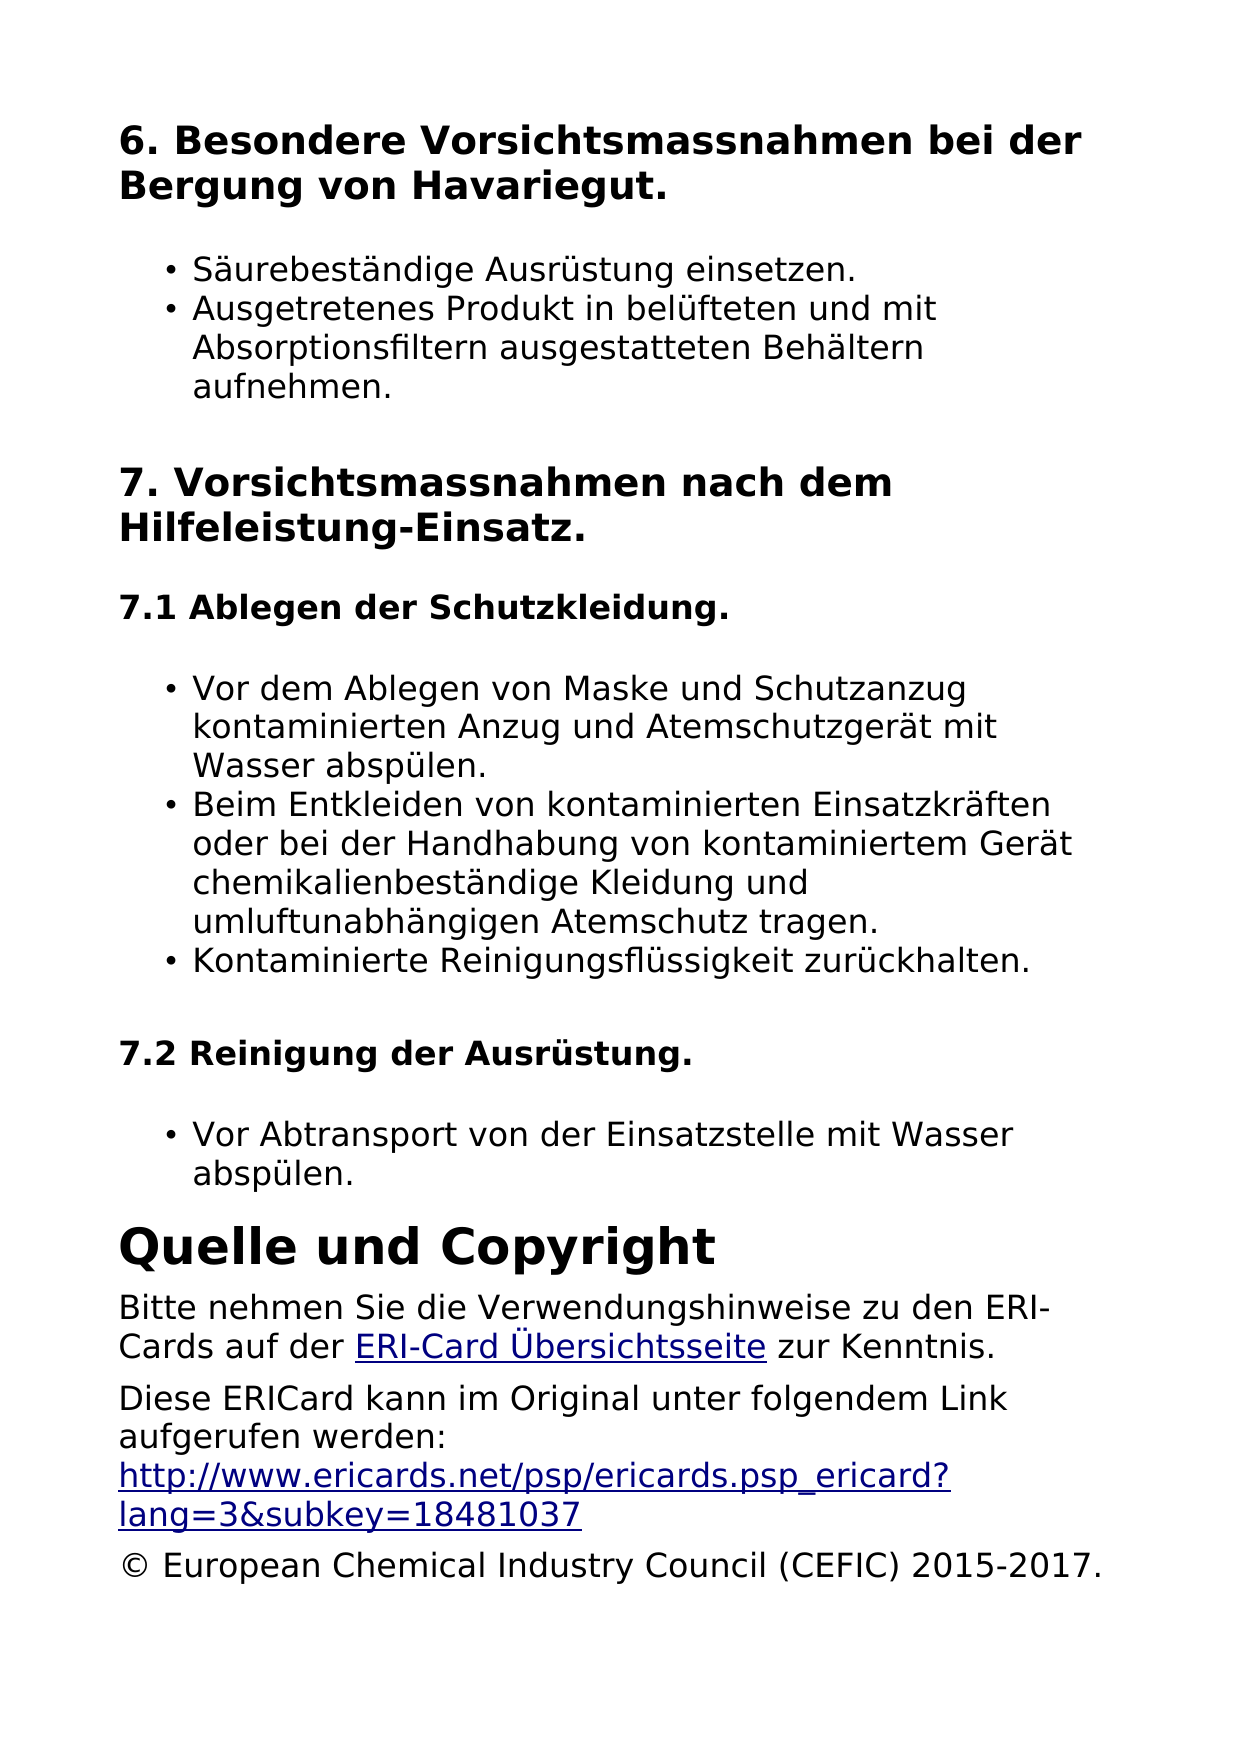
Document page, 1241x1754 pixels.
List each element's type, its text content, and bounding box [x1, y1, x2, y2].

text Bitte nehmen Sie die Verwendungshinweise zu den ERI-Cards auf der ERI-Card Übersichtsseite zur Kenntnis. [118, 1289, 1122, 1366]
subtitle 7. Vorsichtsmassnahmen nach dem Hilfeleistung-Einsatz. [118, 460, 1122, 551]
list Vor Abtransport von der Einsatzstelle mit Wasser abspülen. [177, 1115, 1122, 1193]
list Ausgetretenes Produkt in belüfteten und mit Absorptionsfiltern ausgestatteten Behältern aufnehmen. [177, 289, 1122, 406]
list Vor dem Ablegen von Maske und Schutzanzug kontaminierten Anzug und Atemschutzgerät mit Wasser abspülen. [177, 669, 1122, 786]
list Beim Entkleiden von kontaminierten Einsatzkräften oder bei der Handhabung von kontaminiertem Gerät chemikalienbeständige Kleidung und umluftunabhängigen Atemschutz tragen. [177, 786, 1122, 941]
subtitle 6. Besondere Vorsichtsmassnahmen bei der Bergung von Havariegut. [118, 118, 1122, 208]
text Diese ERICard kann im Original unter folgendem Link aufgerufen werden: http://www.ericards.net/psp/ericards.psp_ericard?lang=3&subkey=18481037 [118, 1379, 1122, 1534]
list Säurebeständige Ausrüstung einsetzen. [177, 251, 1122, 289]
list Kontaminierte Reinigungsflüssigkeit zurückhalten. [177, 941, 1122, 980]
subtitle Quelle und Copyright [118, 1218, 1122, 1276]
text © European Chemical Industry Council (CEFIC) 2015-2017. [118, 1547, 1122, 1586]
subtitle 7.2 Reinigung der Ausrüstung. [118, 1034, 1122, 1073]
subtitle 7.1 Ablegen der Schutzkleidung. [118, 588, 1122, 627]
